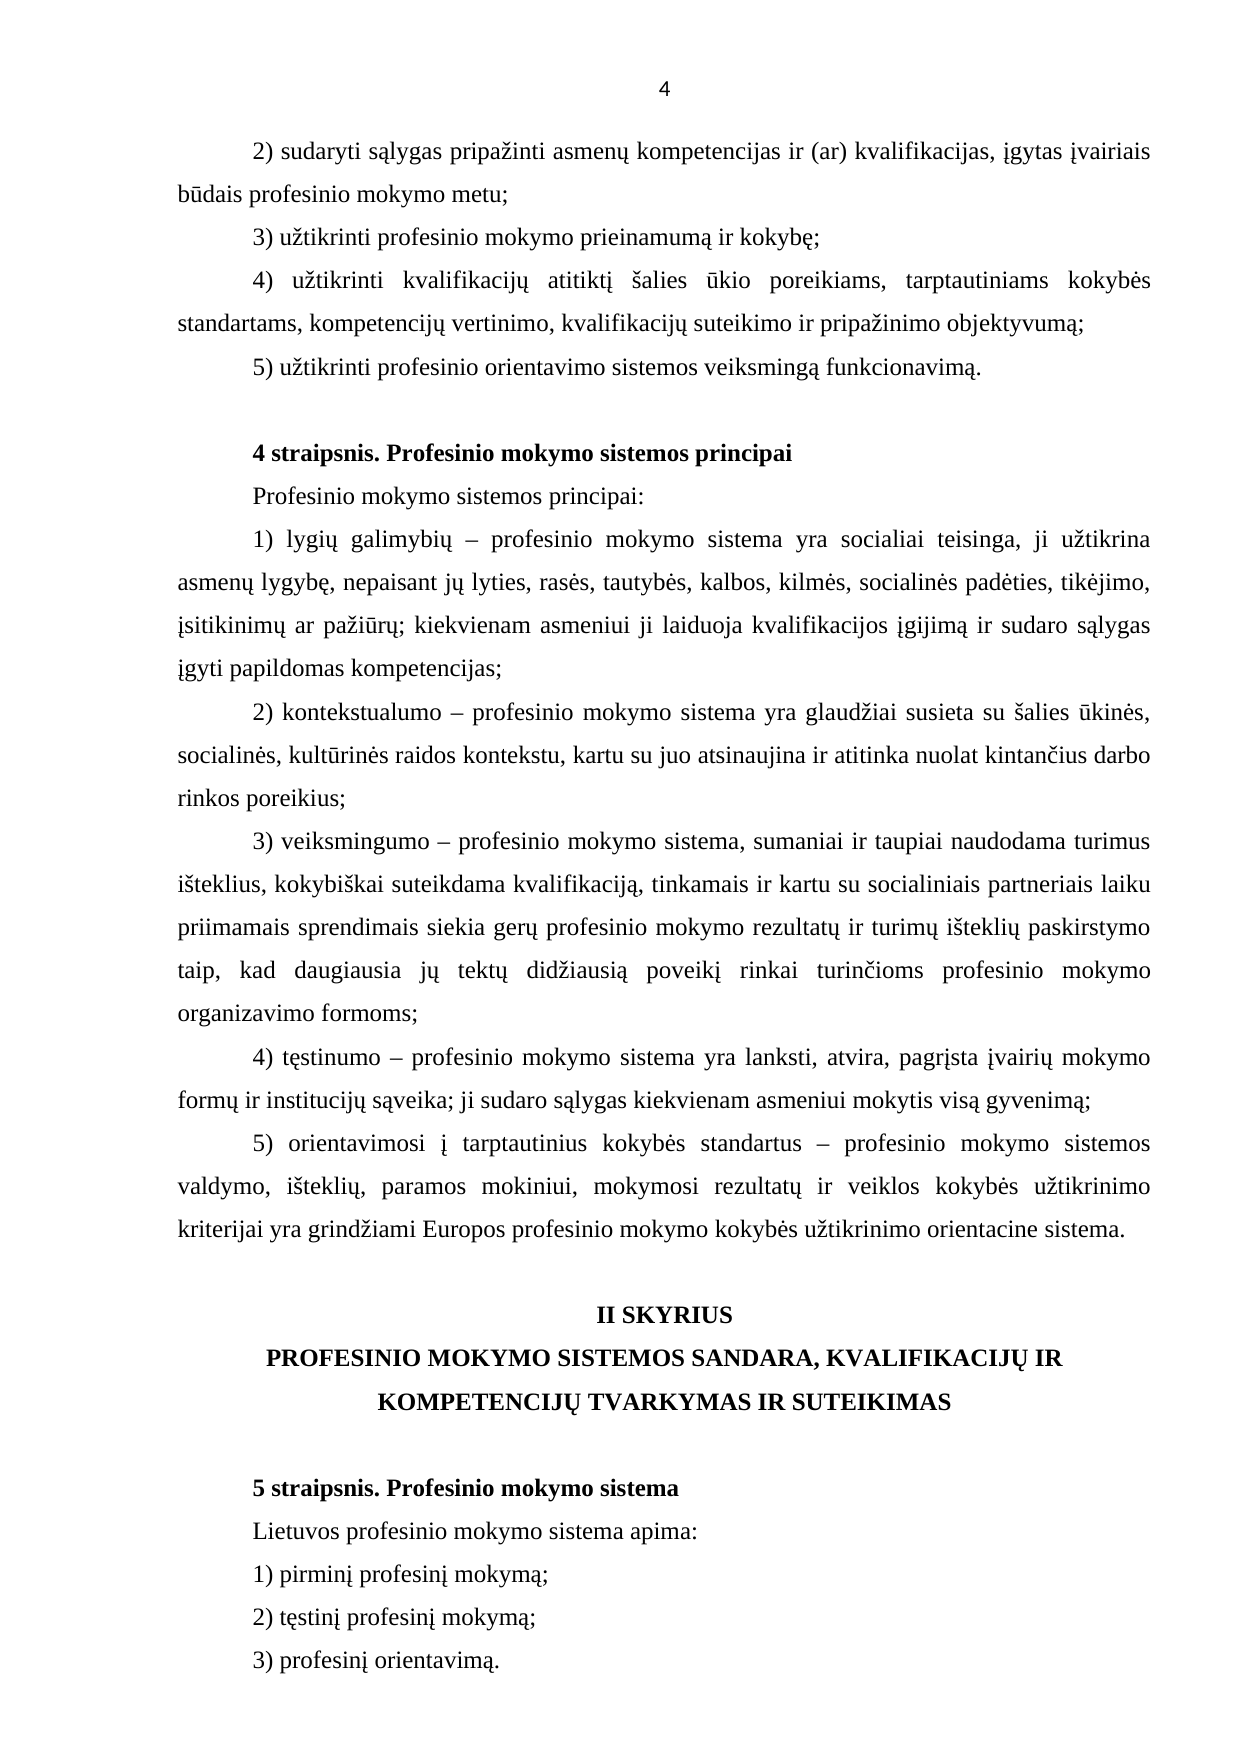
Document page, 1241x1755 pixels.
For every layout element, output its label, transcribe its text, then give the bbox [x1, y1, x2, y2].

text 1) lygių galimybių – profesinio mokymo sistema yra socialiai teisinga, ji užtikrina asmenų lygybę, nepaisant jų lyties, rasės, tautybės, kalbos, kilmės, socialinės padėties, tikėjimo, įsitikinimų ar pažiūrų; kiekvienam asmeniui ji laiduoja kvalifikacijos įgijimą ir sudaro sąlygas įgyti papildomas kompetencijas; [177, 524, 1152, 682]
text 3) profesinį orientavimą. [177, 1645, 1152, 1674]
text 3) veiksmingumo – profesinio mokymo sistema, sumaniai ir taupiai naudodama turimus išteklius, kokybiškai suteikdama kvalifikaciją, tinkamais ir kartu su socialiniais partneriais laiku priimamais sprendimais siekia gerų profesinio mokymo rezultatų ir turimų išteklių paskirstymo taip, kad daugiausia jų tektų didžiausią poveikį rinkai turinčioms profesinio mokymo organizavimo formoms; [177, 826, 1152, 1027]
text 4) užtikrinti kvalifikacijų atitiktį šalies ūkio poreikiams, tarptautiniams kokybės standartams, kompetencijų vertinimo, kvalifikacijų suteikimo ir pripažinimo objektyvumą; [177, 265, 1152, 337]
text 5 straipsnis. Profesinio mokymo sistema [177, 1473, 1152, 1502]
text 4 straipsnis. Profesinio mokymo sistemos principai [177, 438, 1152, 467]
text 2) kontekstualumo – profesinio mokymo sistema yra glaudžiai susieta su šalies ūkinės, socialinės, kultūrinės raidos kontekstu, kartu su juo atsinaujina ir atitinka nuolat kintančius darbo rinkos poreikius; [177, 697, 1152, 812]
text II SKYRIUS [177, 1300, 1152, 1329]
text Lietuvos profesinio mokymo sistema apima: [177, 1516, 1152, 1545]
text 2) tęstinį profesinį mokymą; [177, 1602, 1152, 1631]
text Profesinio mokymo sistemos principai: [177, 481, 1152, 510]
text 5) orientavimosi į tarptautinius kokybės standartus – profesinio mokymo sistemos valdymo, išteklių, paramos mokiniui, mokymosi rezultatų ir veiklos kokybės užtikrinimo kriterijai yra grindžiami Europos profesinio mokymo kokybės užtikrinimo orientacine sistema. [177, 1128, 1152, 1243]
text 5) užtikrinti profesinio orientavimo sistemos veiksmingą funkcionavimą. [177, 352, 1152, 380]
text 1) pirminį profesinį mokymą; [177, 1559, 1152, 1588]
text 2) sudaryti sąlygas pripažinti asmenų kompetencijas ir (ar) kvalifikacijas, įgytas įvairiais būdais profesinio mokymo metu; [177, 136, 1152, 208]
text PROFESINIO MOKYMO SISTEMOS SANDARA, KVALIFIKACIJŲ IR KOMPETENCIJŲ TVARKYMAS IR SUTEIKIMAS [177, 1343, 1152, 1415]
text 4) tęstinumo – profesinio mokymo sistema yra lanksti, atvira, pagrįsta įvairių mokymo formų ir institucijų sąveika; ji sudaro sąlygas kiekvienam asmeniui mokytis visą gyvenimą; [177, 1042, 1152, 1113]
text 3) užtikrinti profesinio mokymo prieinamumą ir kokybę; [177, 222, 1152, 251]
